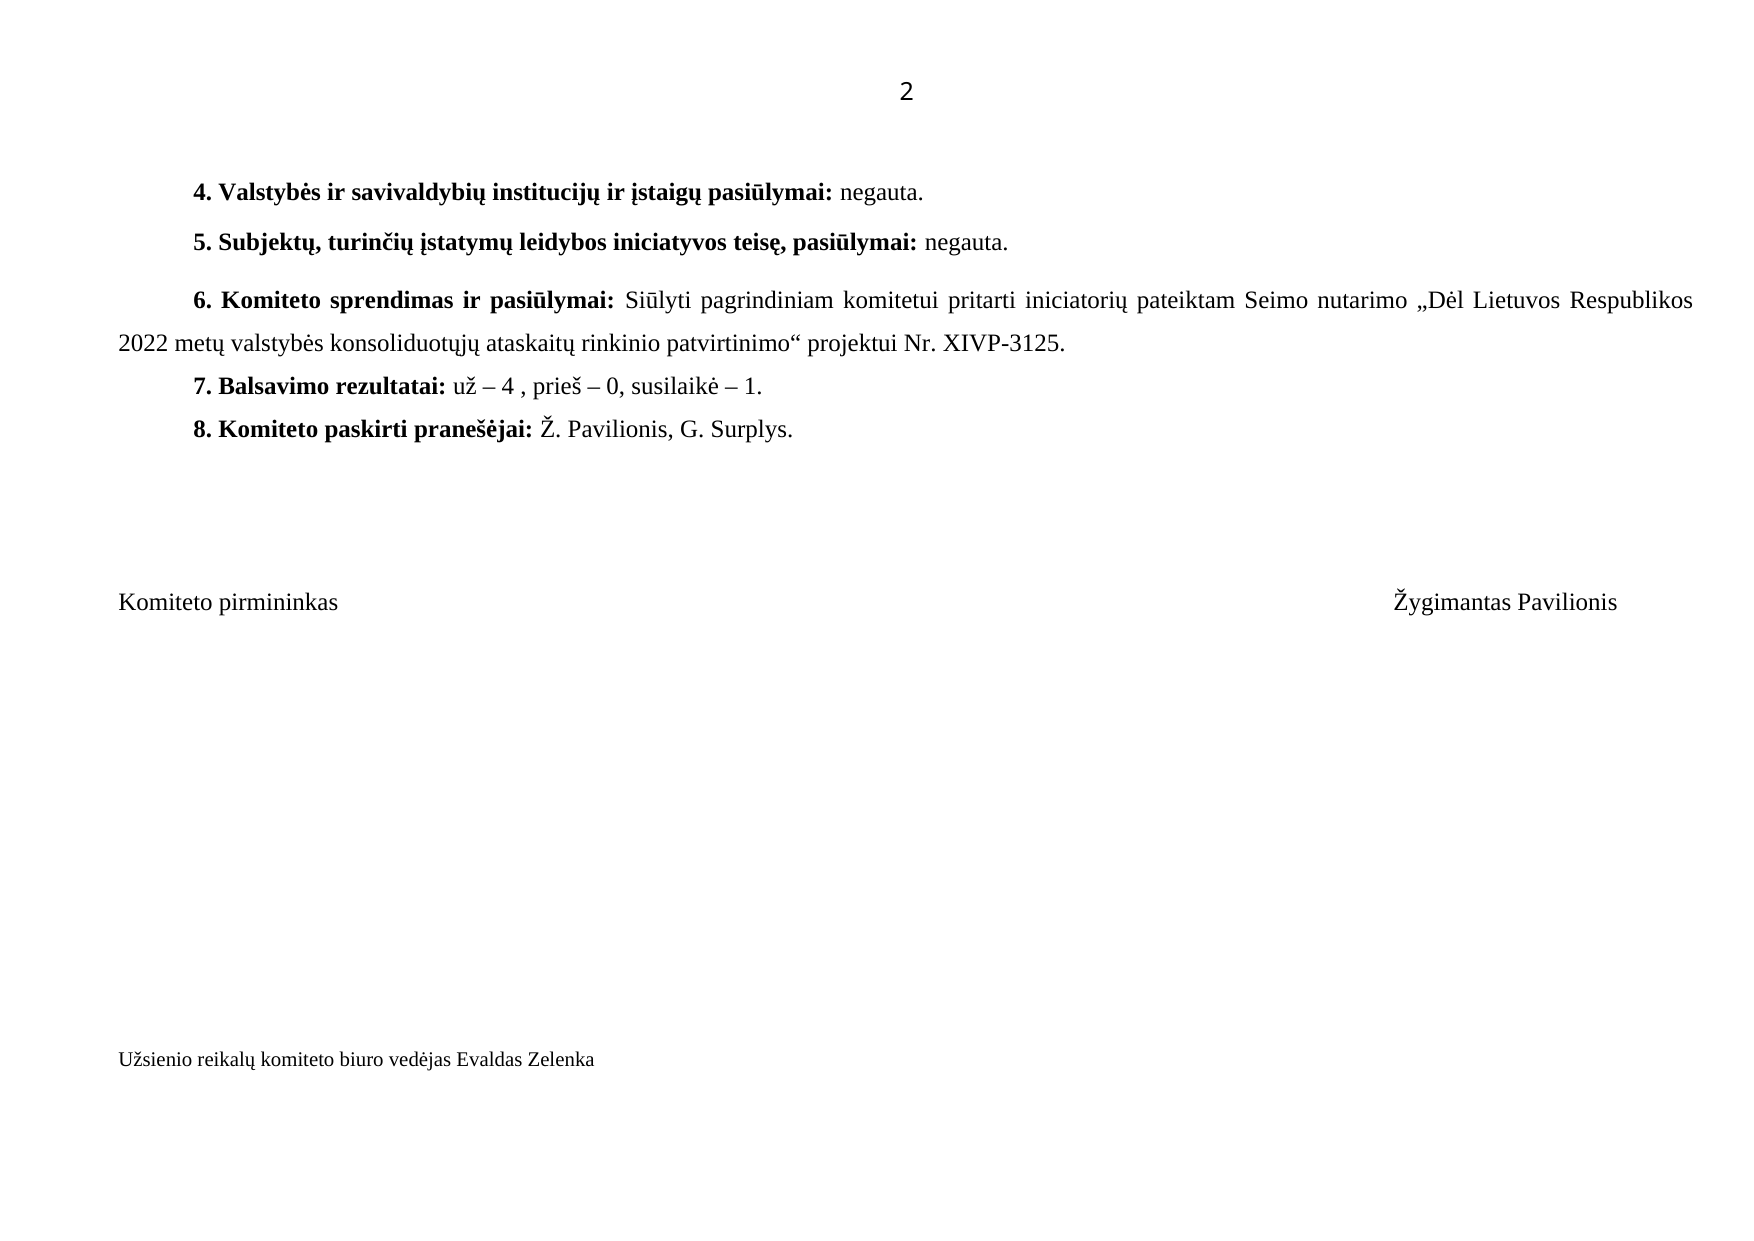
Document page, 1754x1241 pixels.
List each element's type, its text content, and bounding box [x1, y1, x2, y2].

subtitle 4. Valstybės ir savivaldybių institucijų ir įstaigų pasiūlymai: negauta. [118, 177, 1695, 206]
text 8. Komiteto paskirti pranešėjai: Ž. Pavilionis, G. Surplys. [118, 414, 1695, 443]
text 7. Balsavimo rezultatai: už – 4 , prieš – 0, susilaikė – 1. [118, 371, 1695, 400]
subtitle 5. Subjektų, turinčių įstatymų leidybos iniciatyvos teisę, pasiūlymai: negauta. [118, 227, 1695, 256]
text Užsienio reikalų komiteto biuro vedėjas Evaldas Zelenka [118, 1047, 1695, 1071]
text 6. Komiteto sprendimas ir pasiūlymai: Siūlyti pagrindiniam komitetui pritarti iniciatorių pateiktam Seimo nutarimo „Dėl Lietuvos Respublikos 2022 metų valstybės konsoliduotųjų ataskaitų rinkinio patvirtinimo“ projektui Nr. XIVP-3125. [118, 285, 1695, 357]
text Komiteto pirmininkas (Parašas) Žygimantas Pavilionis [118, 587, 1695, 616]
